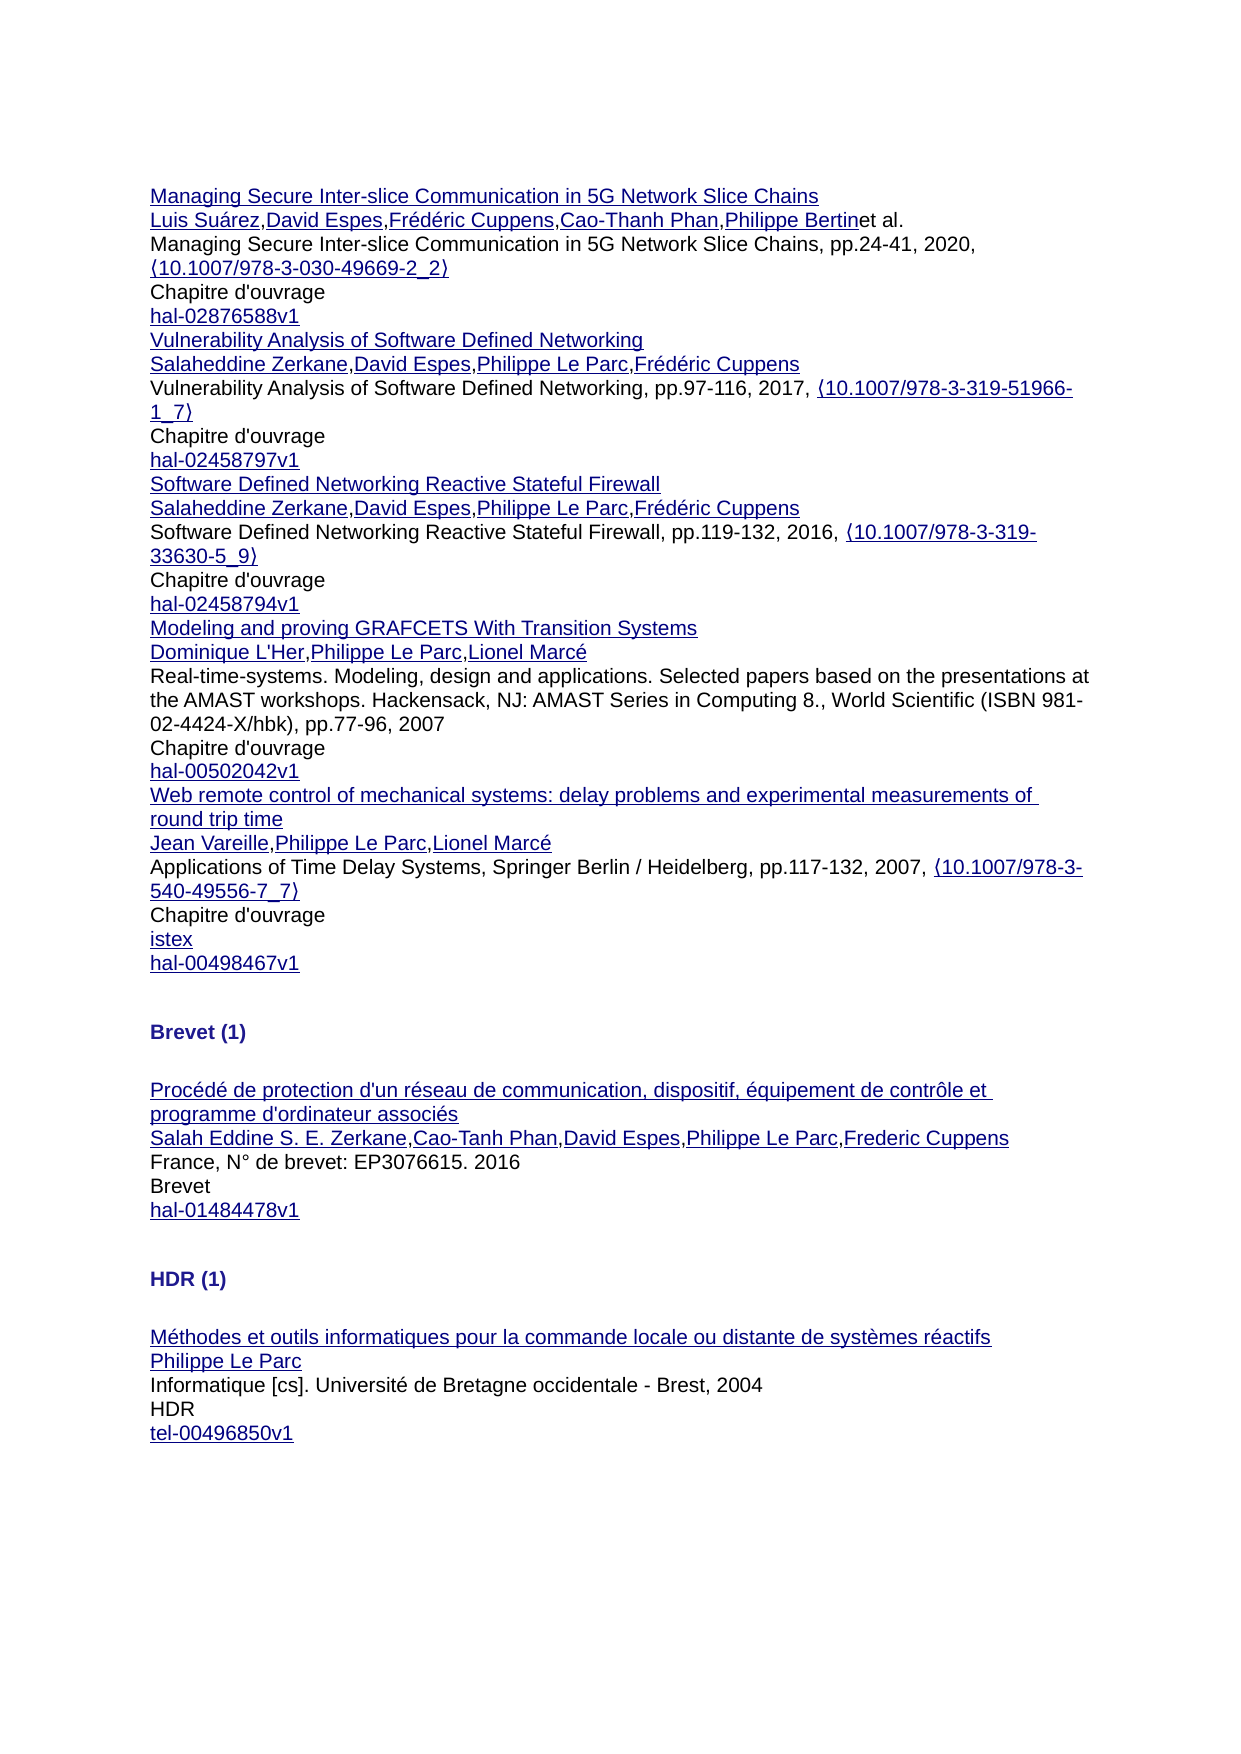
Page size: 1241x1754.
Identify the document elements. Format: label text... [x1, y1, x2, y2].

table_cell Vulnerability Analysis of Software Defined Networking Salaheddine Zerkane,David Espes,Philippe Le Parc,Frédéric Cuppens Vulnerability Analysis of Software Defined Networking, pp.97-116, 2017, ⟨10.1007/978-3-319-51966-1_7⟩ Chapitre d'ouvrage hal-02458797v1 [150, 328, 1090, 472]
table_cell Modeling and proving GRAFCETS With Transition Systems Dominique L'Her,Philippe Le Parc,Lionel Marcé Real-time-systems. Modeling, design and applications. Selected papers based on the presentations at the AMAST workshops. Hackensack, NJ: AMAST Series in Computing 8., World Scientific (ISBN 981-02-4424-X/hbk), pp.77-96, 2007 Chapitre d'ouvrage hal-00502042v1 [150, 616, 1090, 783]
table_header Procédé de protection d'un réseau de communication, dispositif, équipement de contrôle et programme d'ordinateur associés Salah Eddine S. E. Zerkane,Cao-Tanh Phan,David Espes,Philippe Le Parc,Frederic Cuppens France, N° de brevet: EP3076615. 2016 Brevet hal-01484478v1 [150, 1078, 1090, 1222]
table_cell Software Defined Networking Reactive Stateful Firewall Salaheddine Zerkane,David Espes,Philippe Le Parc,Frédéric Cuppens Software Defined Networking Reactive Stateful Firewall, pp.119-132, 2016, ⟨10.1007/978-3-319-33630-5_9⟩ Chapitre d'ouvrage hal-02458794v1 [150, 472, 1090, 616]
table_header Managing Secure Inter-slice Communication in 5G Network Slice Chains Luis Suárez,David Espes,Frédéric Cuppens,Cao-Thanh Phan,Philippe Bertinet al. Managing Secure Inter-slice Communication in 5G Network Slice Chains, pp.24-41, 2020, ⟨10.1007/978-3-030-49669-2_2⟩ Chapitre d'ouvrage hal-02876588v1 [150, 184, 1090, 328]
subtitle Brevet (1) [150, 1020, 1090, 1044]
subtitle HDR (1) [150, 1267, 1090, 1291]
table_header Méthodes et outils informatiques pour la commande locale ou distante de systèmes réactifs Philippe Le Parc Informatique [cs]. Université de Bretagne occidentale - Brest, 2004 HDR tel-00496850v1 [150, 1325, 1090, 1445]
table_cell Web remote control of mechanical systems: delay problems and experimental measurements of round trip time Jean Vareille,Philippe Le Parc,Lionel Marcé Applications of Time Delay Systems, Springer Berlin / Heidelberg, pp.117-132, 2007, ⟨10.1007/978-3-540-49556-7_7⟩ Chapitre d'ouvrage istex hal-00498467v1 [150, 783, 1090, 975]
